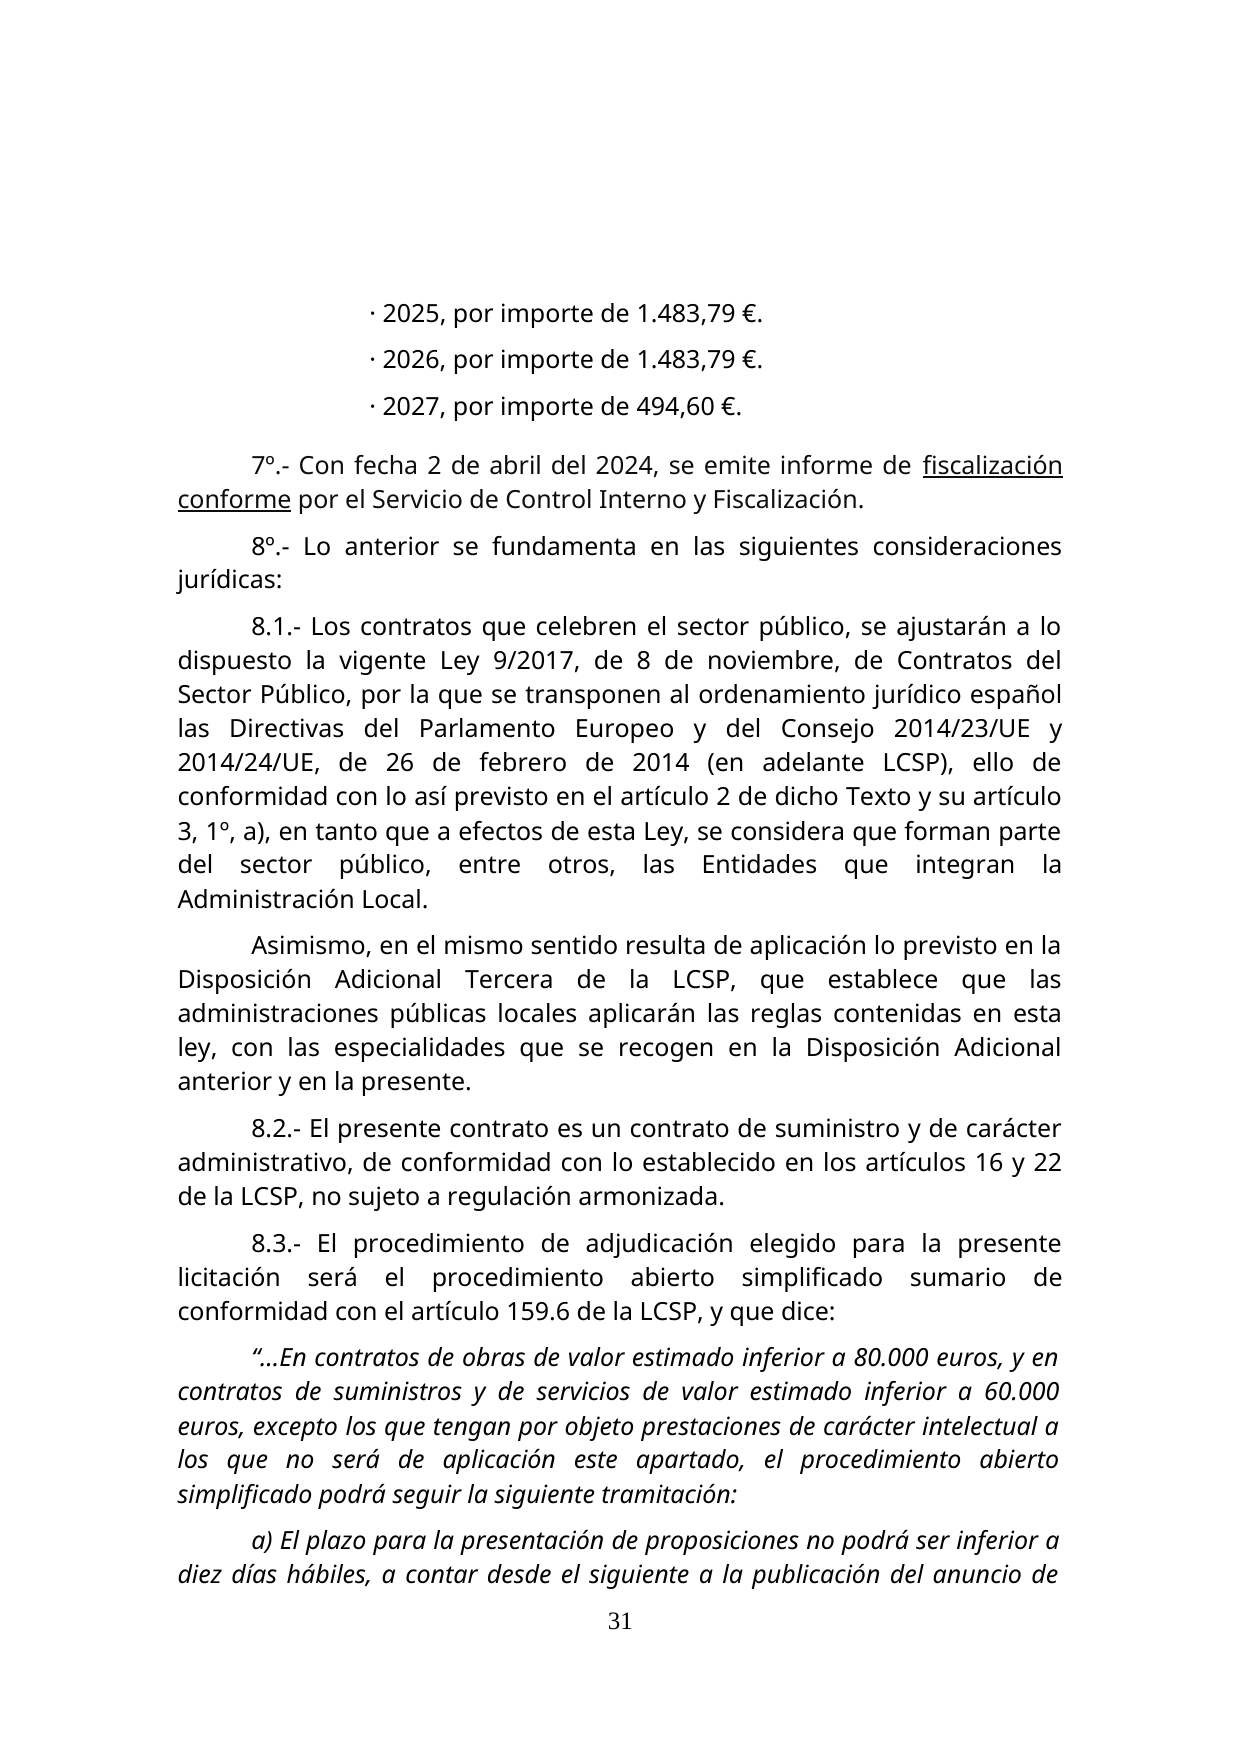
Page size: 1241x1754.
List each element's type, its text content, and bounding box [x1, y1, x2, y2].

text a) El plazo para la presentación de proposiciones no podrá ser inferior a diez días hábiles, a contar desde el siguiente a la publicación del anuncio de [177, 1523, 1063, 1591]
text 8.3.- El procedimiento de adjudicación elegido para la presente licitación será el procedimiento abierto simplificado sumario de conformidad con el artículo 159.6 de la LCSP, y que dice: [177, 1225, 1063, 1327]
text Asimismo, en el mismo sentido resulta de aplicación lo previsto en la Disposición Adicional Tercera de la LCSP, que establece que las administraciones públicas locales aplicarán las reglas contenidas en esta ley, con las especialidades que se recogen en la Disposición Adicional anterior y en la presente. [177, 928, 1063, 1098]
text · 2025, por importe de 1.483,79 €. [295, 295, 1063, 329]
text 7º.- Con fecha 2 de abril del 2024, se emite informe de fiscalización conforme por el Servicio de Control Interno y Fiscalización. [177, 447, 1063, 516]
text 8.2.- El presente contrato es un contrato de suministro y de carácter administrativo, de conformidad con lo establecido en los artículos 16 y 22 de la LCSP, no sujeto a regulación armonizada. [177, 1111, 1063, 1213]
text · 2026, por importe de 1.483,79 €. [295, 342, 1063, 376]
text · 2027, por importe de 494,60 €. [295, 388, 1063, 422]
text 8.1.- Los contratos que celebren el sector público, se ajustarán a lo dispuesto la vigente Ley 9/2017, de 8 de noviembre, de Contratos del Sector Público, por la que se transponen al ordenamiento jurídico español las Directivas del Parlamento Europeo y del Consejo 2014/23/UE y 2014/24/UE, de 26 de febrero de 2014 (en adelante LCSP), ello de conformidad con lo así previsto en el artículo 2 de dicho Texto y su artículo 3, 1º, a), en tanto que a efectos de esta Ley, se considera que forman parte del sector público, entre otros, las Entidades que integran la Administración Local. [177, 609, 1063, 915]
text “…En contratos de obras de valor estimado inferior a 80.000 euros, y en contratos de suministros y de servicios de valor estimado inferior a 60.000 euros, excepto los que tengan por objeto prestaciones de carácter intelectual a los que no será de aplicación este apartado, el procedimiento abierto simplificado podrá seguir la siguiente tramitación: [177, 1340, 1063, 1510]
text 8º.- Lo anterior se fundamenta en las siguientes consideraciones jurídicas: [177, 528, 1063, 596]
